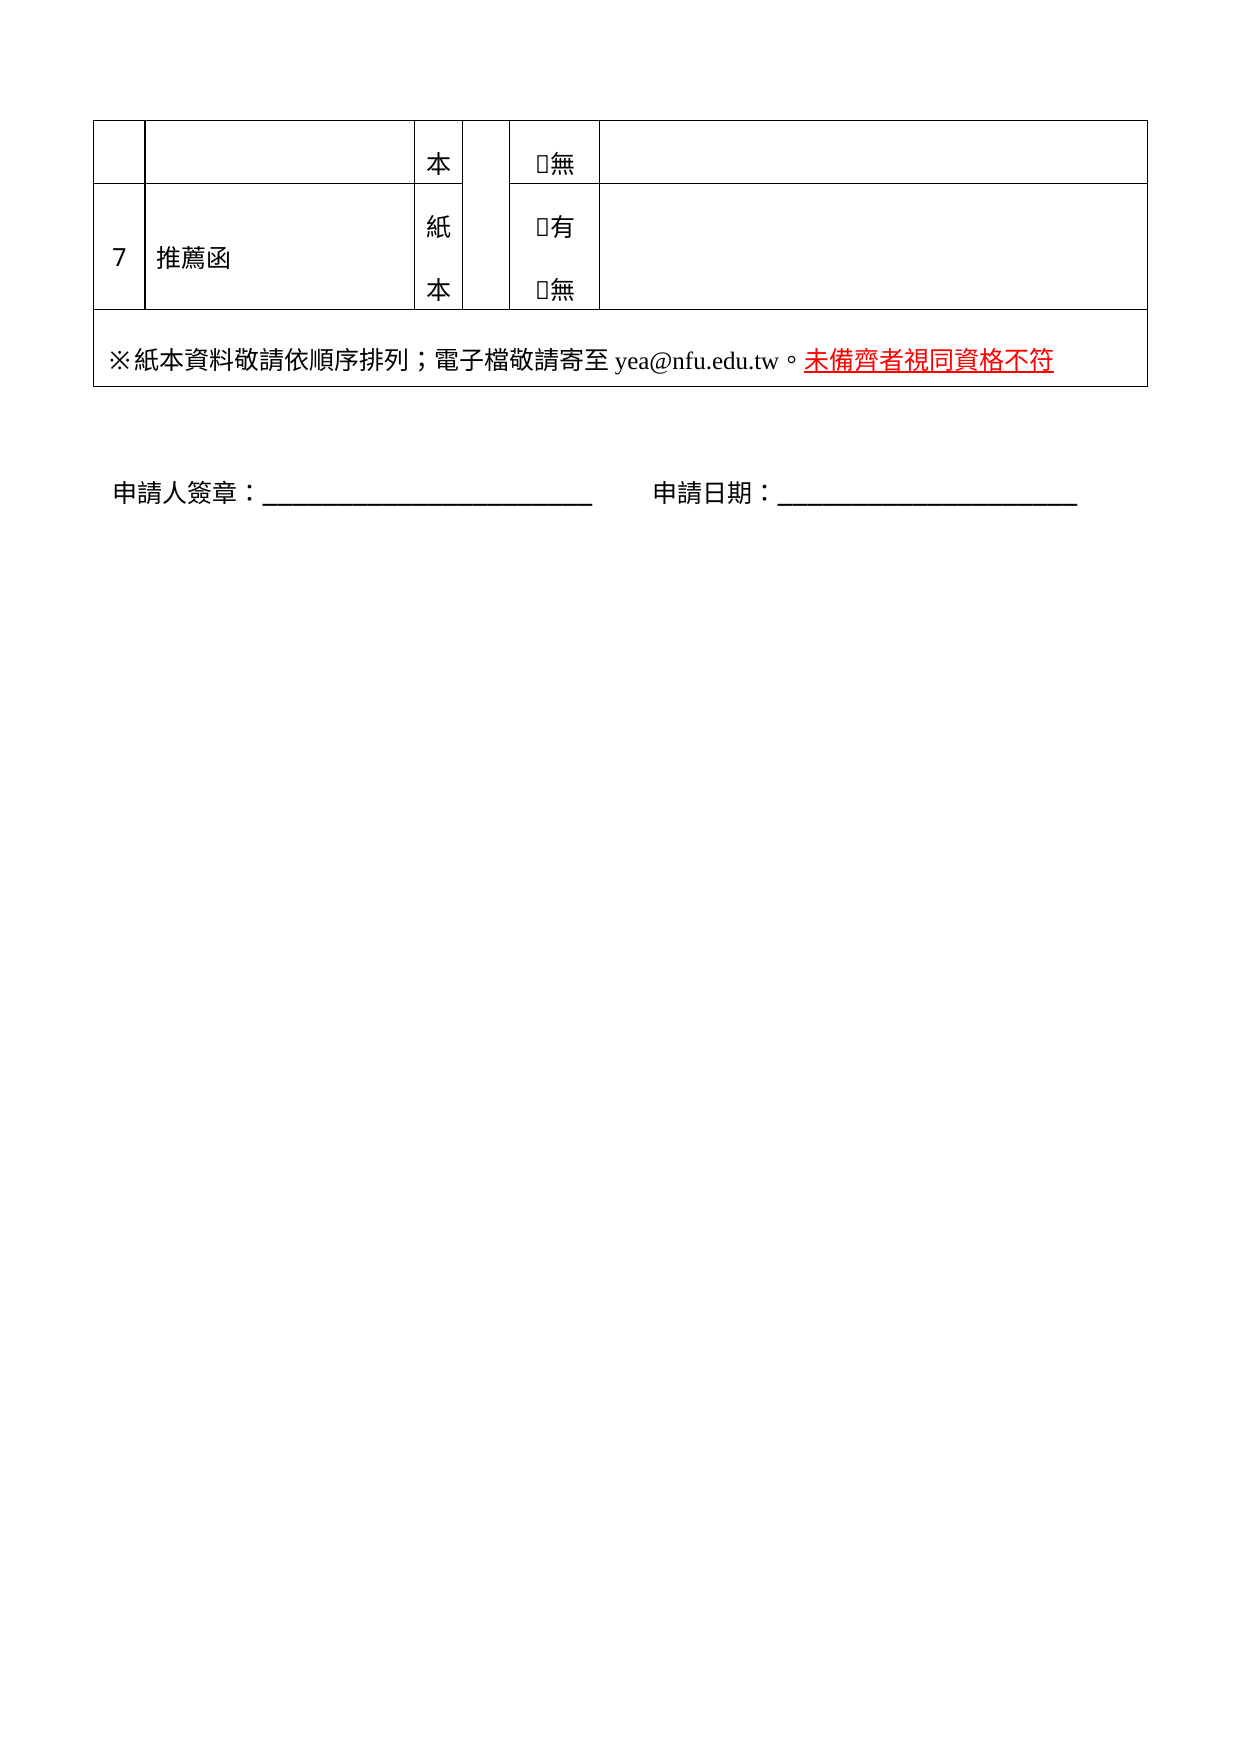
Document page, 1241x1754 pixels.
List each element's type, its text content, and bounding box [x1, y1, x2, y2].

table_cell [600, 121, 1147, 183]
table_cell [463, 121, 509, 309]
table_cell [600, 184, 1147, 309]
text 申請人簽章：______________________ 申請日期：____________________ [112, 449, 1128, 512]
table_cell 有 無 [510, 184, 599, 309]
table_cell 紙本 [415, 184, 462, 309]
table_cell [146, 121, 414, 183]
table_cell 無 [510, 121, 599, 183]
table_cell 本 [415, 121, 462, 183]
table_cell 推薦函 [146, 184, 414, 309]
table_cell 7 [94, 184, 144, 309]
table_cell [94, 121, 144, 183]
table_cell ※紙本資料敬請依順序排列；電子檔敬請寄至yea@nfu.edu.tw。未備齊者視同資格不符 [94, 310, 1147, 386]
